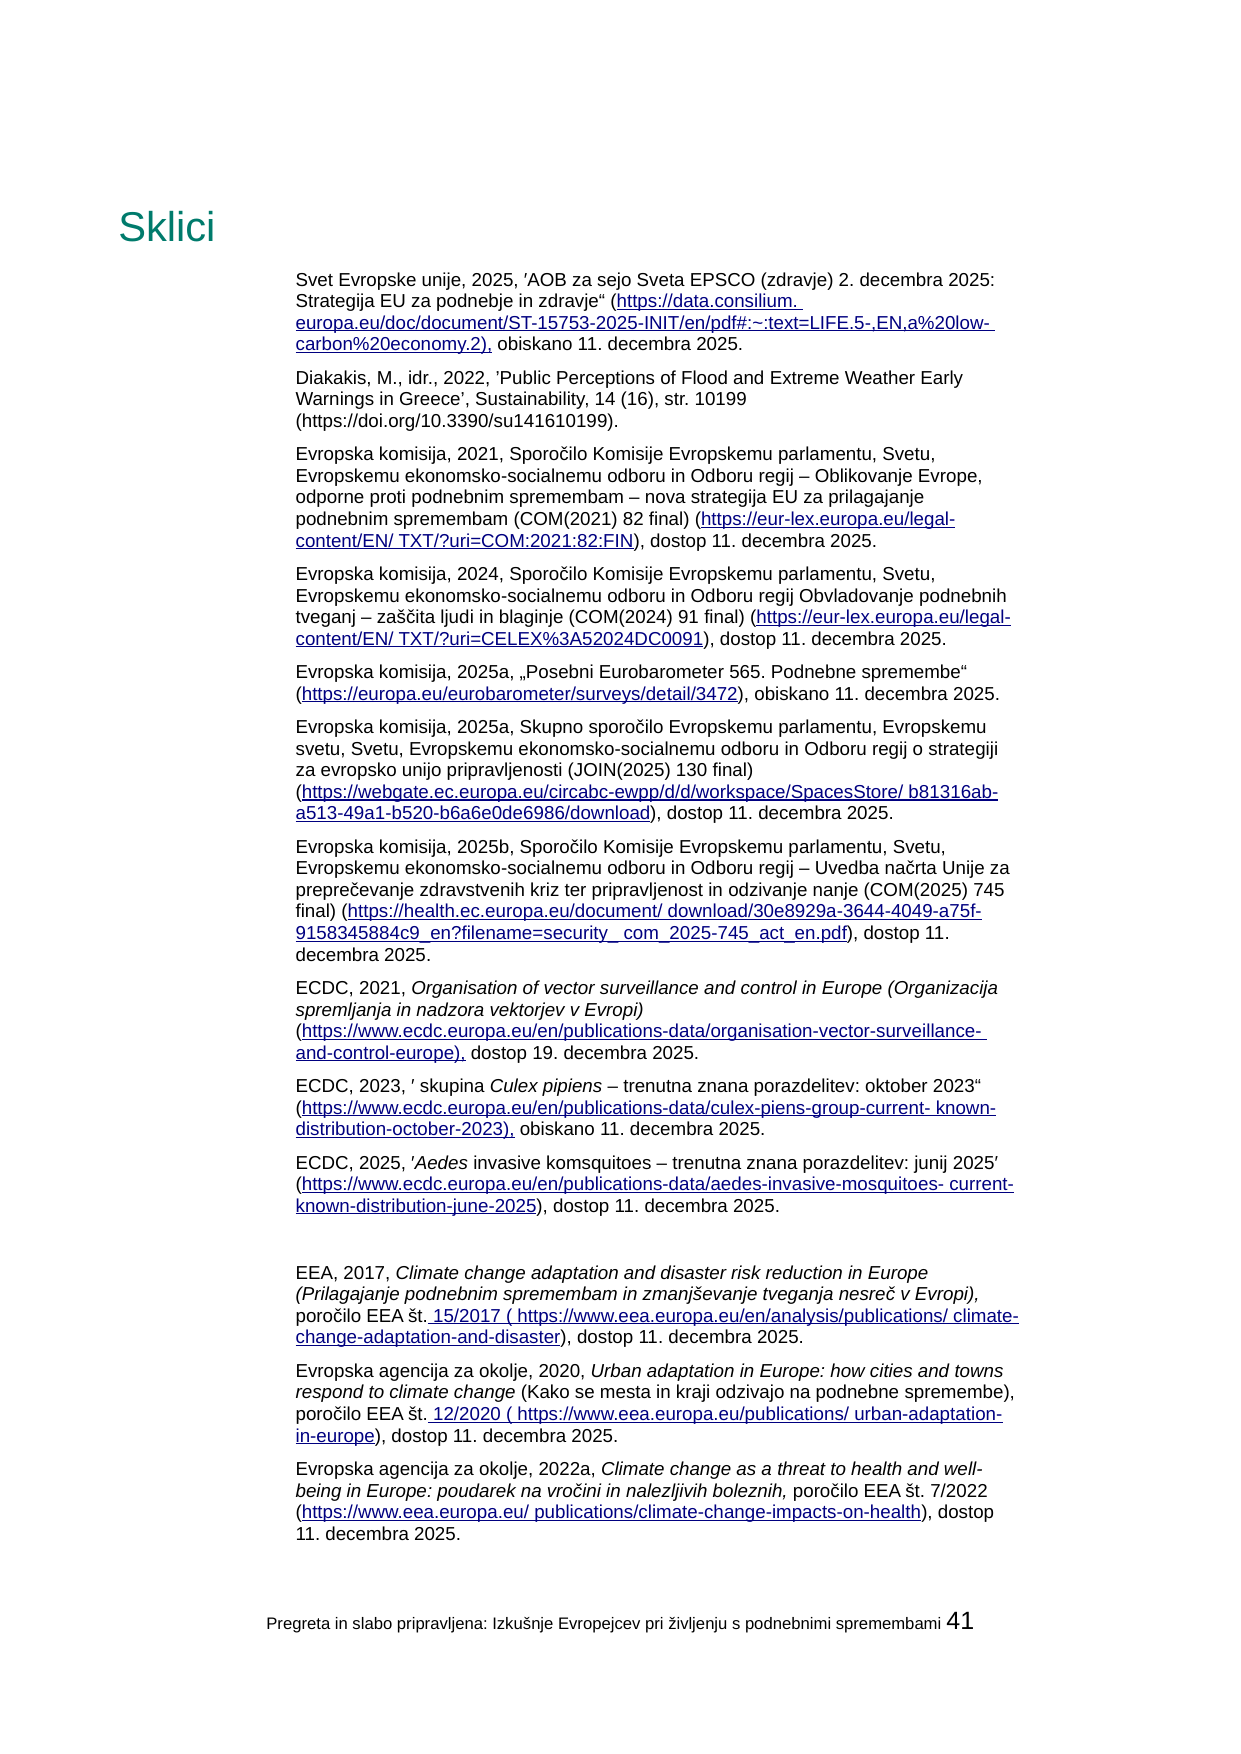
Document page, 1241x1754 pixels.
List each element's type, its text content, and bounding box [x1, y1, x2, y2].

text ECDC, 2021, Organisation of vector surveillance and control in Europe (Organizacija spremljanja in nadzora vektorjev v Evropi) (https://www.ecdc.europa.eu/en/publications-data/organisation-vector-surveillance- and-control-europe), dostop 19. decembra 2025. [295, 977, 1022, 1063]
text Evropska komisija, 2021, Sporočilo Komisije Evropskemu parlamentu, Svetu, Evropskemu ekonomsko-socialnemu odboru in Odboru regij – Oblikovanje Evrope, odporne proti podnebnim spremembam – nova strategija EU za prilagajanje podnebnim spremembam (COM(2021) 82 final) (https://eur-lex.europa.eu/legal-content/EN/ TXT/?uri=COM:2021:82:FIN), dostop 11. decembra 2025. [295, 443, 1022, 551]
text Evropska agencija za okolje, 2020, Urban adaptation in Europe: how cities and towns respond to climate change (Kako se mesta in kraji odzivajo na podnebne spremembe), poročilo EEA št. 12/2020 ( https://www.eea.europa.eu/publications/ urban-adaptation-in-europe), dostop 11. decembra 2025. [295, 1360, 1022, 1446]
text Diakakis, M., idr., 2022, ’Public Perceptions of Flood and Extreme Weather Early Warnings in Greece’, Sustainability, 14 (16), str. 10199 (https://doi.org/10.3390/su141610199). [295, 367, 1022, 431]
subtitle Sklici [118, 202, 1122, 250]
text ECDC, 2025, ′Aedes invasive komsquitoes – trenutna znana porazdelitev: junij 2025′ (https://www.ecdc.europa.eu/en/publications-data/aedes-invasive-mosquitoes- current-known-distribution-june-2025), dostop 11. decembra 2025. [295, 1152, 1022, 1216]
text ECDC, 2023, ′ skupina Culex pipiens – trenutna znana porazdelitev: oktober 2023“ (https://www.ecdc.europa.eu/en/publications-data/culex-piens-group-current- known-distribution-october-2023), obiskano 11. decembra 2025. [295, 1075, 1022, 1140]
text Evropska komisija, 2025a, „Posebni Eurobarometer 565. Podnebne spremembe“ (https://europa.eu/eurobarometer/surveys/detail/3472), obiskano 11. decembra 2025. [295, 661, 1022, 704]
text Evropska agencija za okolje, 2022a, Climate change as a threat to health and well-being in Europe: poudarek na vročini in nalezljivih boleznih, poročilo EEA št. 7/2022 (https://www.eea.europa.eu/ publications/climate-change-impacts-on-health), dostop 11. decembra 2025. [295, 1458, 1022, 1544]
text Evropska komisija, 2025b, Sporočilo Komisije Evropskemu parlamentu, Svetu, Evropskemu ekonomsko-socialnemu odboru in Odboru regij – Uvedba načrta Unije za preprečevanje zdravstvenih kriz ter pripravljenost in odzivanje nanje (COM(2025) 745 final) (https://health.ec.europa.eu/document/ download/30e8929a-3644-4049-a75f-9158345884c9_en?filename=security_ com_2025-745_act_en.pdf), dostop 11. decembra 2025. [295, 836, 1022, 965]
text Svet Evropske unije, 2025, ′AOB za sejo Sveta EPSCO (zdravje) 2. decembra 2025: Strategija EU za podnebje in zdravje“ (https://data.consilium. europa.eu/doc/document/ST-15753-2025-INIT/en/pdf#:~:text=LIFE.5-,EN,a%20low- carbon%20economy.2), obiskano 11. decembra 2025. [295, 268, 1022, 355]
text Evropska komisija, 2025a, Skupno sporočilo Evropskemu parlamentu, Evropskemu svetu, Svetu, Evropskemu ekonomsko-socialnemu odboru in Odboru regij o strategiji za evropsko unijo pripravljenosti (JOIN(2025) 130 final) (https://webgate.ec.europa.eu/circabc-ewpp/d/d/workspace/SpacesStore/ b81316ab-a513-49a1-b520-b6a6e0de6986/download), dostop 11. decembra 2025. [295, 716, 1022, 824]
text Evropska komisija, 2024, Sporočilo Komisije Evropskemu parlamentu, Svetu, Evropskemu ekonomsko-socialnemu odboru in Odboru regij Obvladovanje podnebnih tveganj – zaščita ljudi in blaginje (COM(2024) 91 final) (https://eur-lex.europa.eu/legal-content/EN/ TXT/?uri=CELEX%3A52024DC0091), dostop 11. decembra 2025. [295, 563, 1022, 649]
text EEA, 2017, Climate change adaptation and disaster risk reduction in Europe (Prilagajanje podnebnim spremembam in zmanjševanje tveganja nesreč v Evropi), poročilo EEA št. 15/2017 ( https://www.eea.europa.eu/en/analysis/publications/ climate-change-adaptation-and-disaster), dostop 11. decembra 2025. [295, 1262, 1022, 1348]
